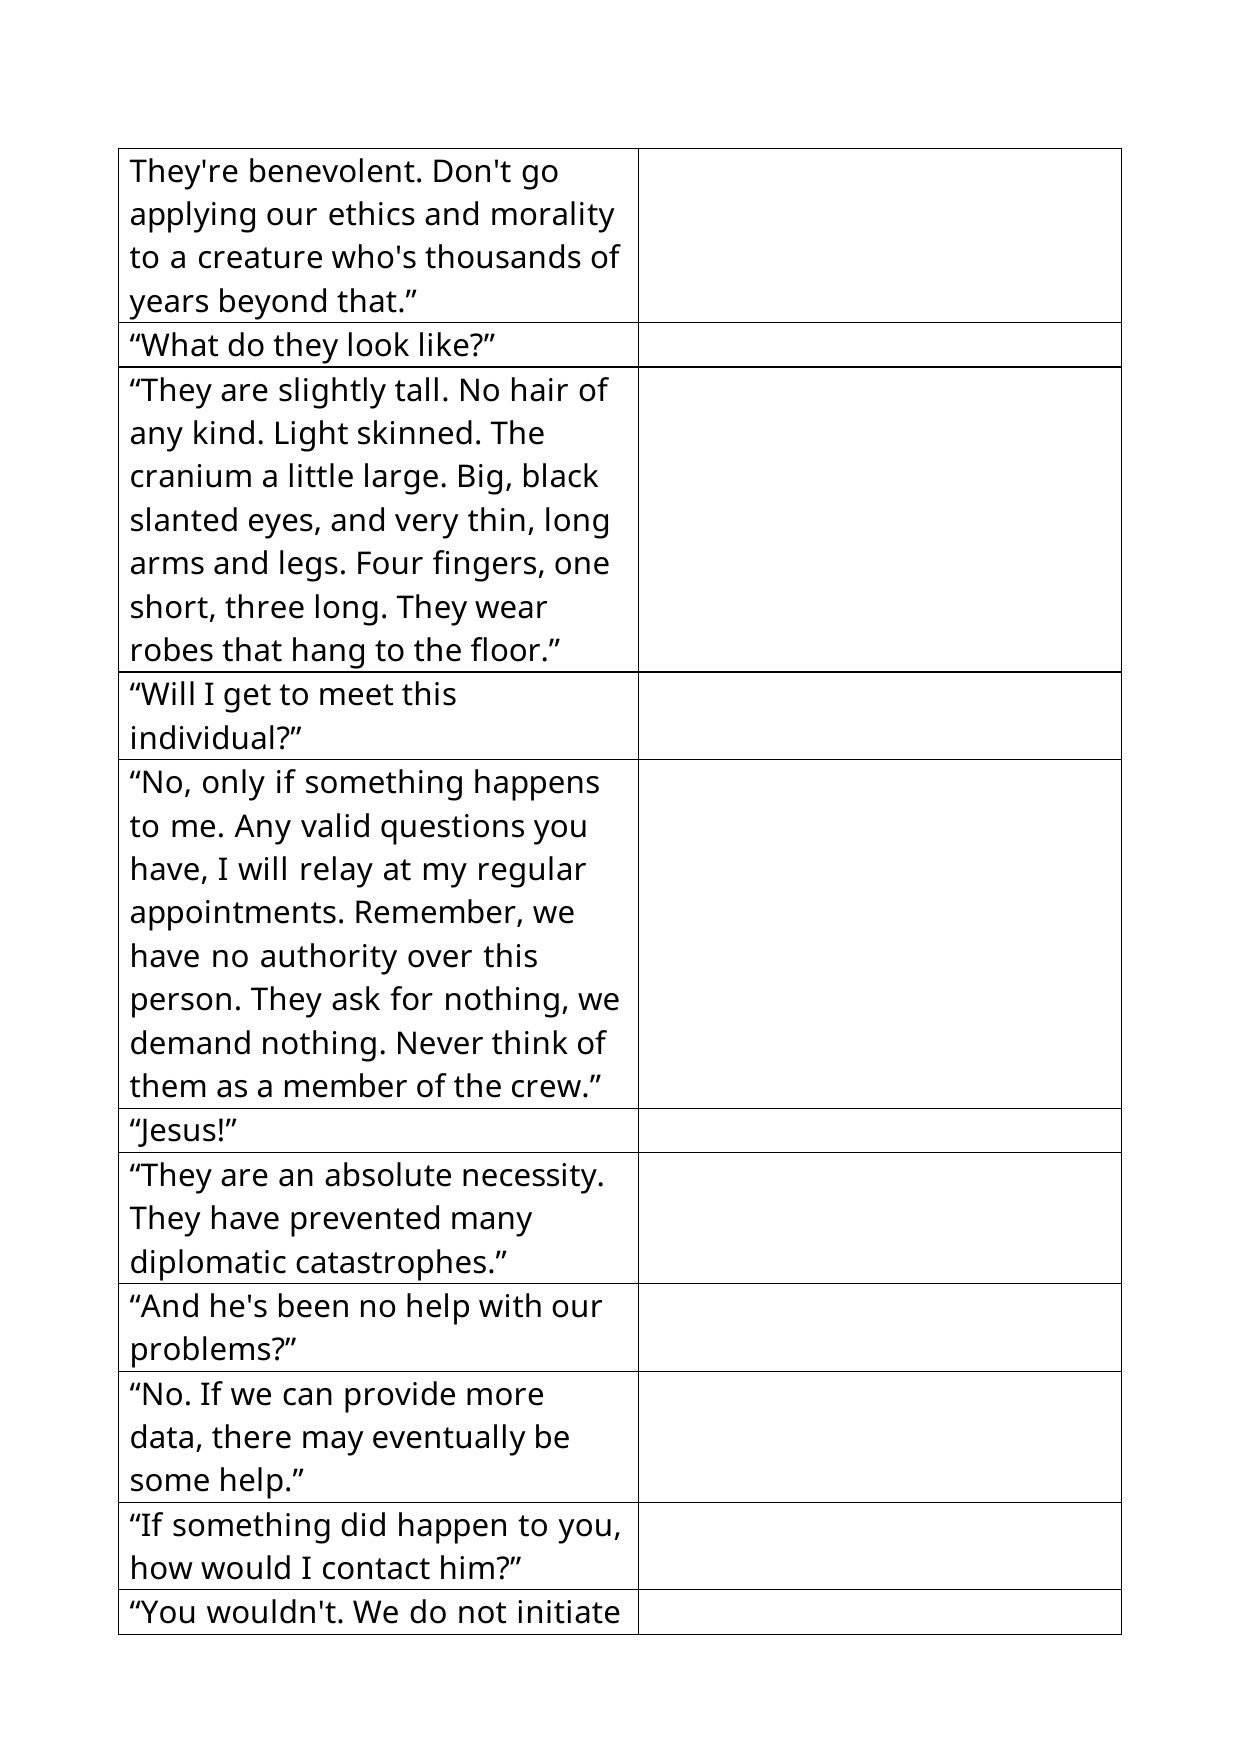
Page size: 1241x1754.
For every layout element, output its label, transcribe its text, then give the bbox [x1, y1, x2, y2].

table_cell [639, 1372, 1121, 1502]
table_cell [639, 1503, 1121, 1589]
table_cell [639, 368, 1121, 671]
table_cell “No. If we can provide more data, there may eventually be some help.” [119, 1372, 638, 1502]
table_cell “They are slightly tall. No hair of any kind. Light skinned. The cranium a little large. Big, black slanted eyes, and very thin, long arms and legs. Four fingers, one short, three long. They wear robes that hang to the floor.” [119, 368, 638, 671]
table_cell “No, only if something happens to me. Any valid questions you have, I will relay at my regular appointments. Remember, we have no authority over this person. They ask for nothing, we demand nothing. Never think of them as a member of the crew.” [119, 760, 638, 1107]
table_cell “And he's been no help with our problems?” [119, 1284, 638, 1371]
table_cell [639, 1153, 1121, 1283]
table_cell “They are an absolute necessity. They have prevented many diplomatic catastrophes.” [119, 1153, 638, 1283]
table_cell “Jesus!” [119, 1109, 638, 1152]
table_cell “Will I get to meet this individual?” [119, 673, 638, 759]
table_cell “You wouldn't. We do not initiate [119, 1590, 638, 1634]
table_cell They're benevolent. Don't go applying our ethics and morality to a creature who's thousands of years beyond that.” [119, 149, 638, 322]
table_cell [639, 1590, 1121, 1634]
table_cell [639, 760, 1121, 1107]
table_cell [639, 1109, 1121, 1152]
table_cell [639, 323, 1121, 366]
table_cell [639, 1284, 1121, 1371]
table_cell “If something did happen to you, how would I contact him?” [119, 1503, 638, 1589]
table_cell “What do they look like?” [119, 323, 638, 366]
table_cell [639, 149, 1121, 322]
table_cell [639, 673, 1121, 759]
